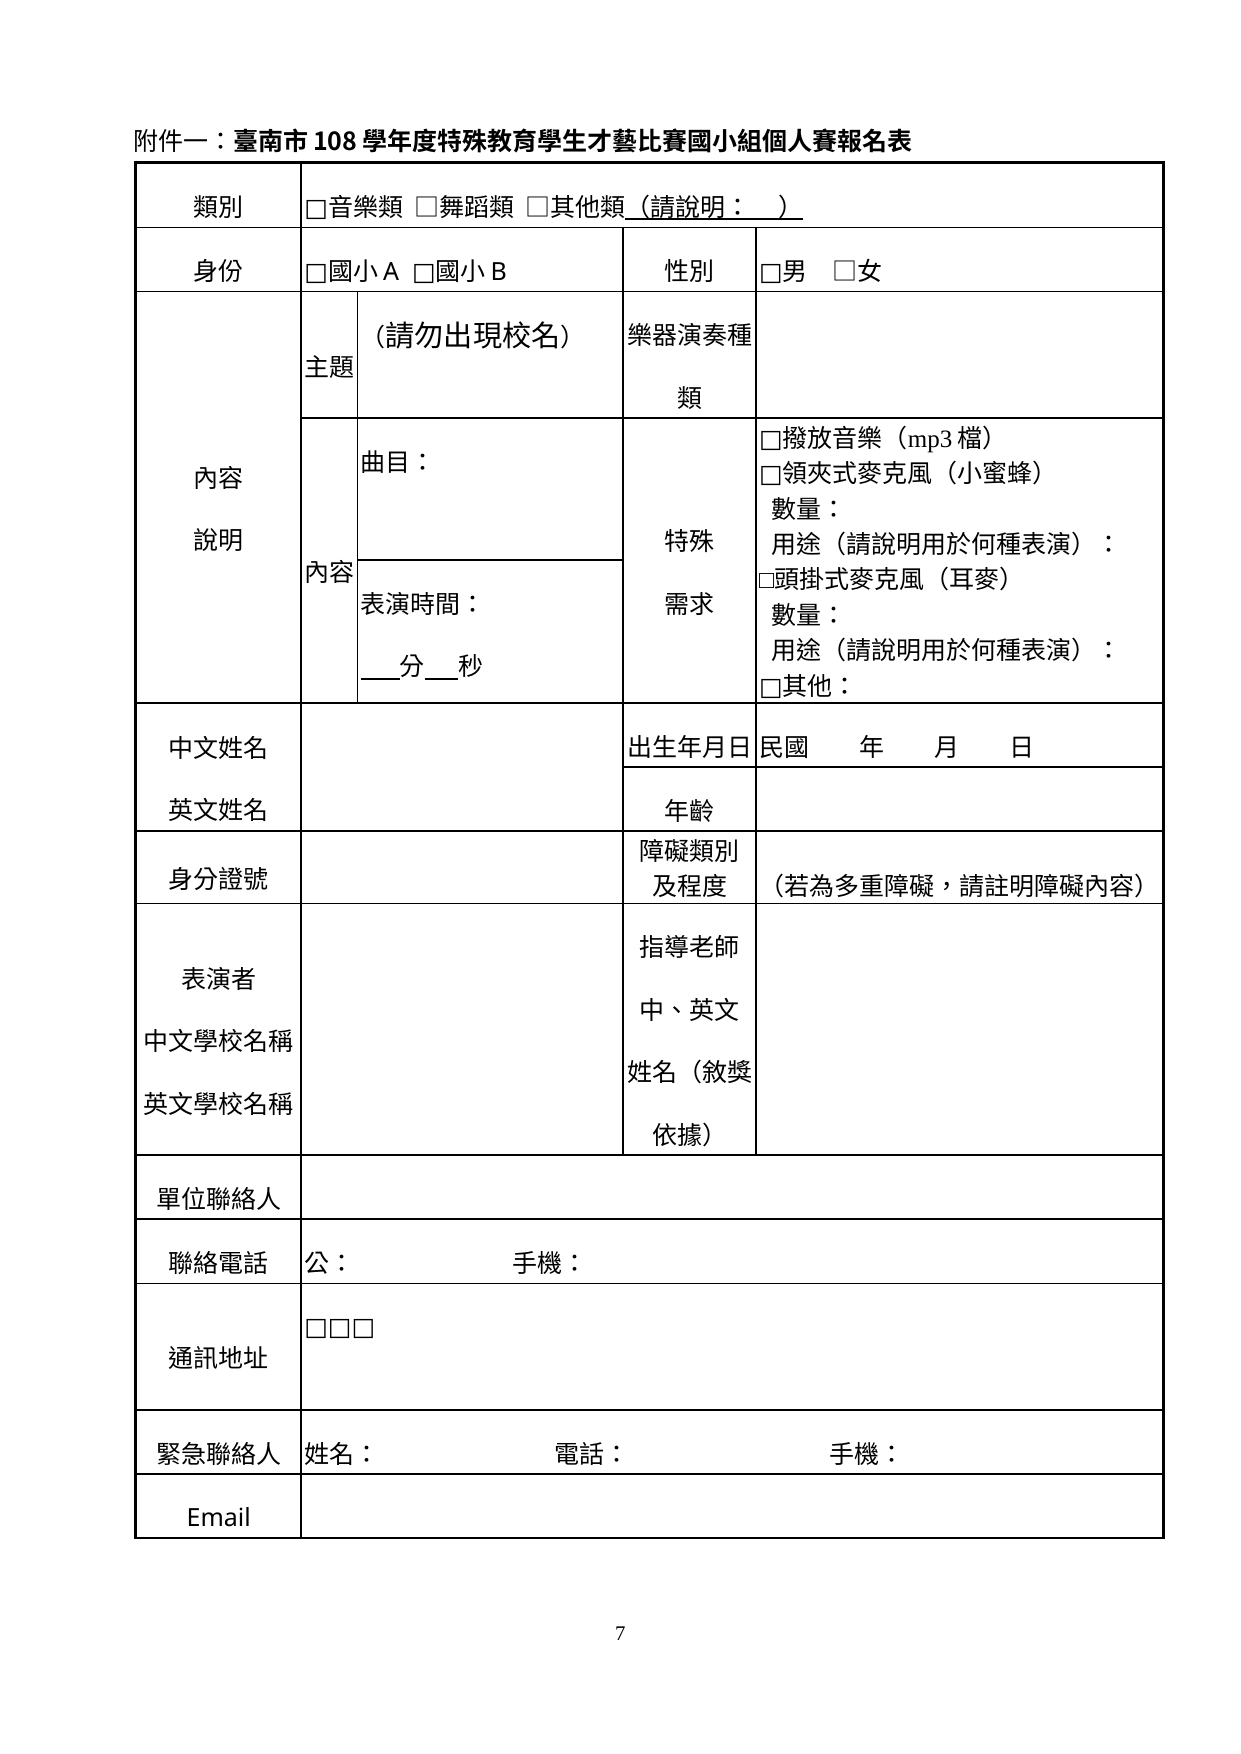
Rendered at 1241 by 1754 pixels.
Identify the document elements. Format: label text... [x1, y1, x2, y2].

table_cell [302, 904, 622, 1154]
table_cell 身份 [137, 228, 300, 291]
table_cell 中文姓名 英文姓名 [137, 704, 300, 830]
table_cell 主題 [302, 292, 357, 417]
table_cell 民國 年 月 日 [757, 704, 1162, 766]
table_cell [757, 768, 1162, 830]
table_cell 曲目： [358, 419, 622, 559]
table_cell （若為多重障礙，請註明障礙內容） [757, 832, 1162, 903]
table_cell [757, 904, 1162, 1154]
table_cell [757, 292, 1162, 417]
table_cell 障礙類別 及程度 [624, 832, 755, 903]
table_cell □男 □女 [757, 228, 1162, 291]
table_cell 單位聯絡人 [137, 1156, 300, 1218]
table_cell [302, 704, 622, 830]
table_cell 特殊 需求 [624, 419, 755, 702]
table_cell □撥放音樂（mp3檔） □領夾式麥克風（小蜜蜂） 數量： 用途（請說明用於何種表演）： □頭掛式麥克風（耳麥） 數量： 用途（請說明用於何種表演）： □其他： [757, 419, 1162, 702]
table_cell 樂器演奏種類 [624, 292, 755, 417]
table_cell [302, 1156, 1162, 1218]
table_cell 內容 說明 [137, 292, 300, 702]
table_header □音樂類 □舞蹈類 □其他類（請說明： ） [302, 164, 1162, 227]
table_cell 內容 [302, 419, 357, 702]
table_cell Email [137, 1475, 300, 1537]
table_cell 性別 [624, 228, 755, 291]
table_cell □國小A □國小B [302, 228, 622, 291]
table_cell 年齡 [624, 768, 755, 830]
table_cell □□□ [302, 1284, 1162, 1409]
table_cell 指導老師 中、英文 姓名（敘獎依據） [624, 904, 755, 1154]
table_cell （請勿出現校名） [358, 292, 622, 417]
table_cell 聯絡電話 [137, 1220, 300, 1282]
table_cell 表演者 中文學校名稱 英文學校名稱 [137, 904, 300, 1154]
table_cell 姓名： 電話： 手機： [302, 1411, 1162, 1473]
table_cell 公： 手機： [302, 1220, 1162, 1282]
table_cell [302, 832, 622, 903]
table_cell 緊急聯絡人 [137, 1411, 300, 1473]
table_header 類別 [137, 164, 300, 227]
text 附件一：臺南市108學年度特殊教育學生才藝比賽國小組個人賽報名表 [133, 98, 1107, 161]
table_cell 身分證號 [137, 832, 300, 903]
table_cell 出生年月日 [624, 704, 755, 766]
table_cell 通訊地址 [137, 1284, 300, 1409]
table_cell 表演時間： 分 秒 [358, 561, 622, 702]
table_cell [302, 1475, 1162, 1537]
